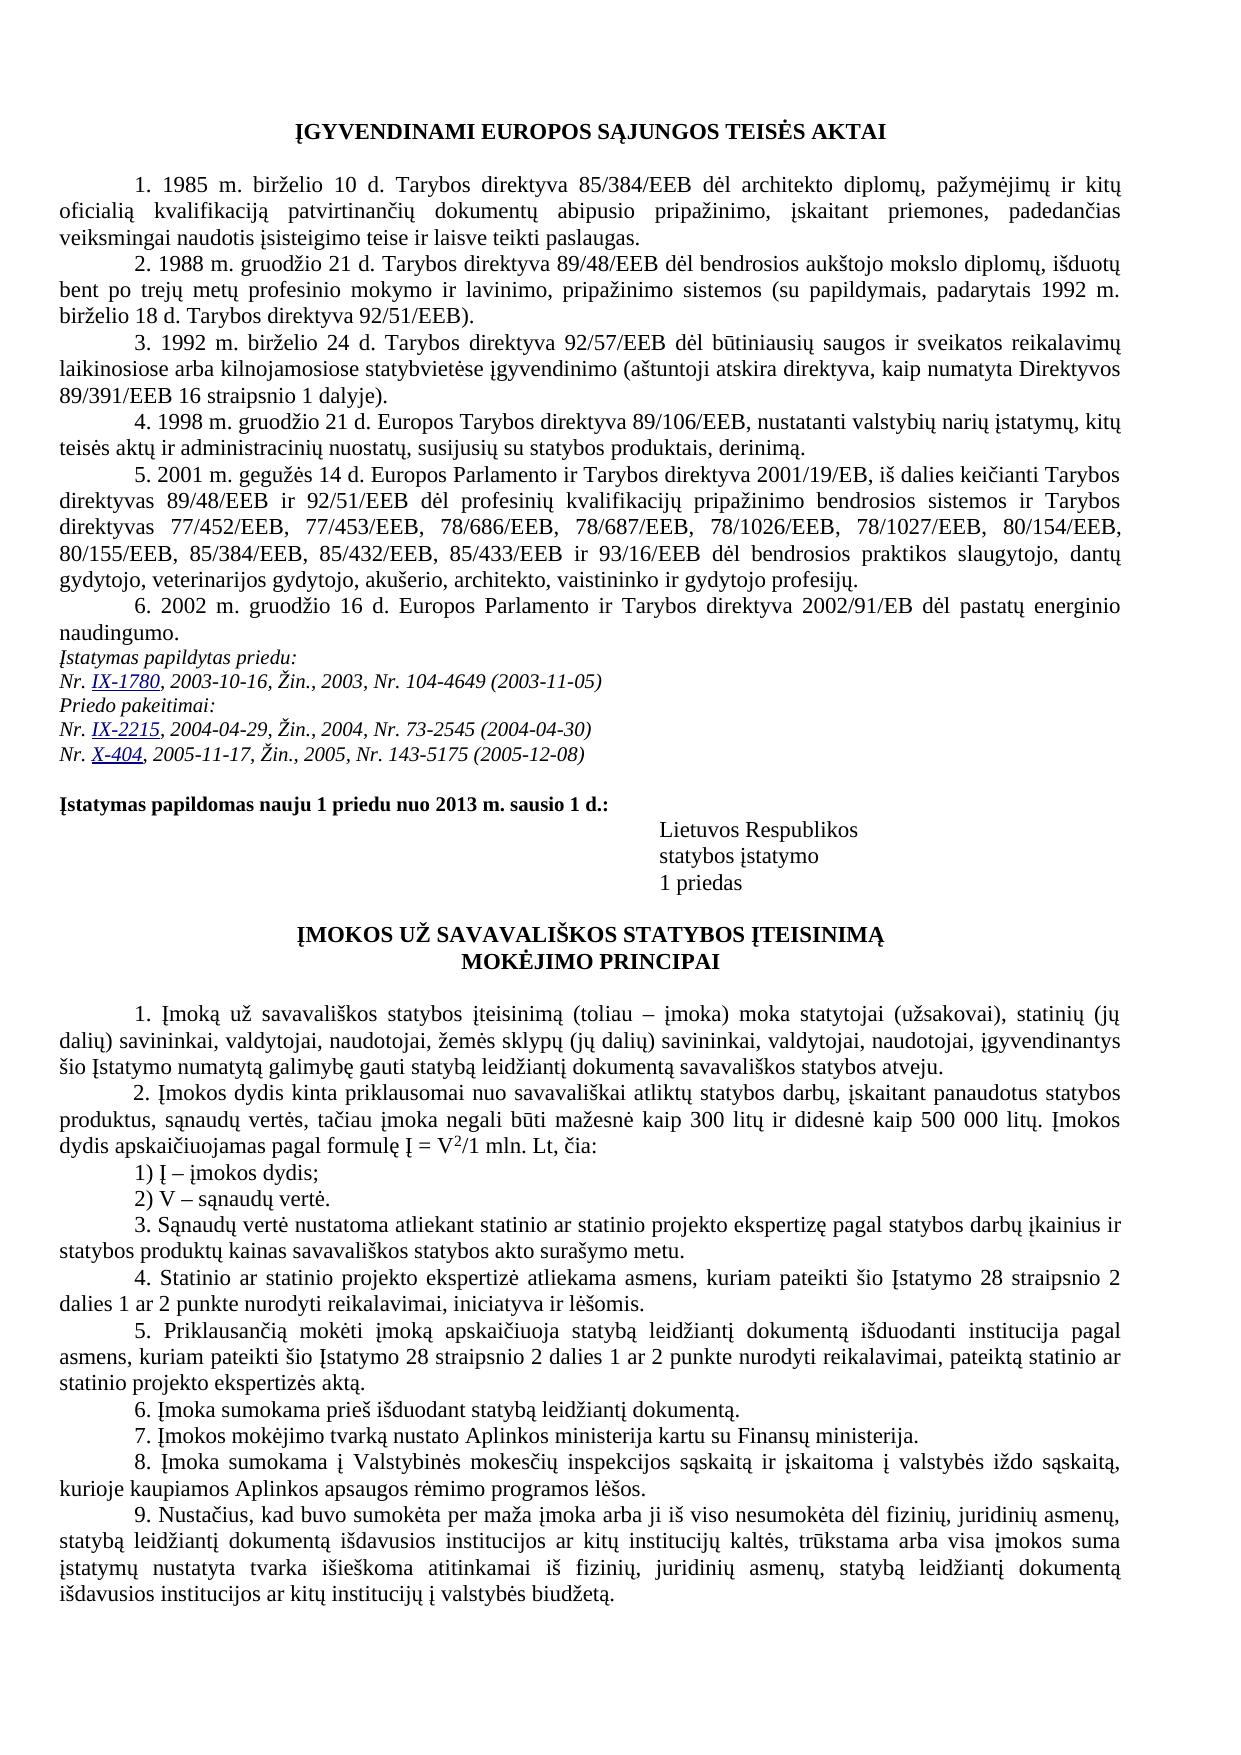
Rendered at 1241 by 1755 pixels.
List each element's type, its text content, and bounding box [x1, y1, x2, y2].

text 1 priedas [59, 869, 1122, 895]
text 4. 1998 m. gruodžio 21 d. Europos Tarybos direktyva 89/106/EEB, nustatanti valstybių narių įstatymų, kitų teisės aktų ir administracinių nuostatų, susijusių su statybos produktais, derinimą. [59, 408, 1122, 461]
text 7. Įmokos mokėjimo tvarką nustato Aplinkos ministerija kartu su Finansų ministerija. [59, 1422, 1122, 1448]
text 5. 2001 m. gegužės 14 d. Europos Parlamento ir Tarybos direktyva 2001/19/EB, iš dalies keičianti Tarybos direktyvas 89/48/EEB ir 92/51/EEB dėl profesinių kvalifikacijų pripažinimo bendrosios sistemos ir Tarybos direktyvas 77/452/EEB, 77/453/EEB, 78/686/EEB, 78/687/EEB, 78/1026/EEB, 78/1027/EEB, 80/154/EEB, 80/155/EEB, 85/384/EEB, 85/432/EEB, 85/433/EEB ir 93/16/EEB dėl bendrosios praktikos slaugytojo, dantų gydytojo, veterinarijos gydytojo, akušerio, architekto, vaistininko ir gydytojo profesijų. [59, 461, 1122, 592]
text MOKĖJIMO PRINCIPAI [59, 948, 1122, 974]
text 1. Įmoką už savavališkos statybos įteisinimą (toliau – įmoka) moka statytojai (užsakovai), statinių (jų dalių) savininkai, valdytojai, naudotojai, žemės sklypų (jų dalių) savininkai, valdytojai, naudotojai, įgyvendinantys šio Įstatymo numatytą galimybę gauti statybą leidžiantį dokumentą savavališkos statybos atveju. [59, 1000, 1122, 1079]
text 5. Priklausančią mokėti įmoką apskaičiuoja statybą leidžiantį dokumentą išduodanti institucija pagal asmens, kuriam pateikti šio Įstatymo 28 straipsnio 2 dalies 1 ar 2 punkte nurodyti reikalavimai, pateiktą statinio ar statinio projekto ekspertizės aktą. [59, 1317, 1122, 1396]
text Nr. X-404, 2005-11-17, Žin., 2005, Nr. 143-5175 (2005-12-08) [59, 741, 1122, 766]
text Įstatymas papildomas nauju 1 priedu nuo 2013 m. sausio 1 d.: [59, 792, 1122, 816]
text 2. Įmokos dydis kinta priklausomai nuo savavališkai atliktų statybos darbų, įskaitant panaudotus statybos produktus, sąnaudų vertės, tačiau įmoka negali būti mažesnė kaip 300 litų ir didesnė kaip 500 000 litų. Įmokos dydis apskaičiuojamas pagal formulę Į = V2/1 mln. Lt, čia: [59, 1079, 1122, 1158]
text 2) V – sąnaudų vertė. [59, 1185, 1122, 1211]
text Nr. IX-1780, 2003-10-16, Žin., 2003, Nr. 104-4649 (2003-11-05) [59, 669, 1122, 693]
text 3. 1992 m. birželio 24 d. Tarybos direktyva 92/57/EEB dėl būtiniausių saugos ir sveikatos reikalavimų laikinosiose arba kilnojamosiose statybvietėse įgyvendinimo (aštuntoji atskira direktyva, kaip numatyta Direktyvos 89/391/EEB 16 straipsnio 1 dalyje). [59, 329, 1122, 408]
text 8. Įmoka sumokama į Valstybinės mokesčių inspekcijos sąskaitą ir įskaitoma į valstybės iždo sąskaitą, kurioje kaupiamos Aplinkos apsaugos rėmimo programos lėšos. [59, 1448, 1122, 1501]
text Nr. IX-2215, 2004-04-29, Žin., 2004, Nr. 73-2545 (2004-04-30) [59, 717, 1122, 741]
subtitle ĮGYVENDINAMI EUROPOS SĄJUNGOS TEISĖS AKTAI [59, 118, 1122, 144]
text 1. 1985 m. birželio 10 d. Tarybos direktyva 85/384/EEB dėl architekto diplomų, pažymėjimų ir kitų oficialią kvalifikaciją patvirtinančių dokumentų abipusio pripažinimo, įskaitant priemones, padedančias veiksmingai naudotis įsisteigimo teise ir laisve teikti paslaugas. [59, 171, 1122, 250]
text 3. Sąnaudų vertė nustatoma atliekant statinio ar statinio projekto ekspertizę pagal statybos darbų įkainius ir statybos produktų kainas savavališkos statybos akto surašymo metu. [59, 1211, 1122, 1264]
text 6. 2002 m. gruodžio 16 d. Europos Parlamento ir Tarybos direktyva 2002/91/EB dėl pastatų energinio naudingumo. [59, 592, 1122, 645]
text statybos įstatymo [59, 842, 1122, 869]
text Priedo pakeitimai: [59, 693, 1122, 717]
text Lietuvos Respublikos [584, 816, 1122, 842]
text 2. 1988 m. gruodžio 21 d. Tarybos direktyva 89/48/EEB dėl bendrosios aukštojo mokslo diplomų, išduotų bent po trejų metų profesinio mokymo ir lavinimo, pripažinimo sistemos (su papildymais, padarytais 1992 m. birželio 18 d. Tarybos direktyva 92/51/EEB). [59, 250, 1122, 329]
text Įstatymas papildytas priedu: [59, 645, 1122, 669]
text 1) Į – įmokos dydis; [59, 1158, 1122, 1185]
text 9. Nustačius, kad buvo sumokėta per maža įmoka arba ji iš viso nesumokėta dėl fizinių, juridinių asmenų, statybą leidžiantį dokumentą išdavusios institucijos ar kitų institucijų kaltės, trūkstama arba visa įmokos suma įstatymų nustatyta tvarka išieškoma atitinkamai iš fizinių, juridinių asmenų, statybą leidžiantį dokumentą išdavusios institucijos ar kitų institucijų į valstybės biudžetą. [59, 1501, 1122, 1607]
text 6. Įmoka sumokama prieš išduodant statybą leidžiantį dokumentą. [59, 1396, 1122, 1422]
text ĮMOKOS UŽ SAVAVALIŠKOS STATYBOS ĮTEISINIMĄ [59, 921, 1122, 948]
text 4. Statinio ar statinio projekto ekspertizė atliekama asmens, kuriam pateikti šio Įstatymo 28 straipsnio 2 dalies 1 ar 2 punkte nurodyti reikalavimai, iniciatyva ir lėšomis. [59, 1264, 1122, 1317]
